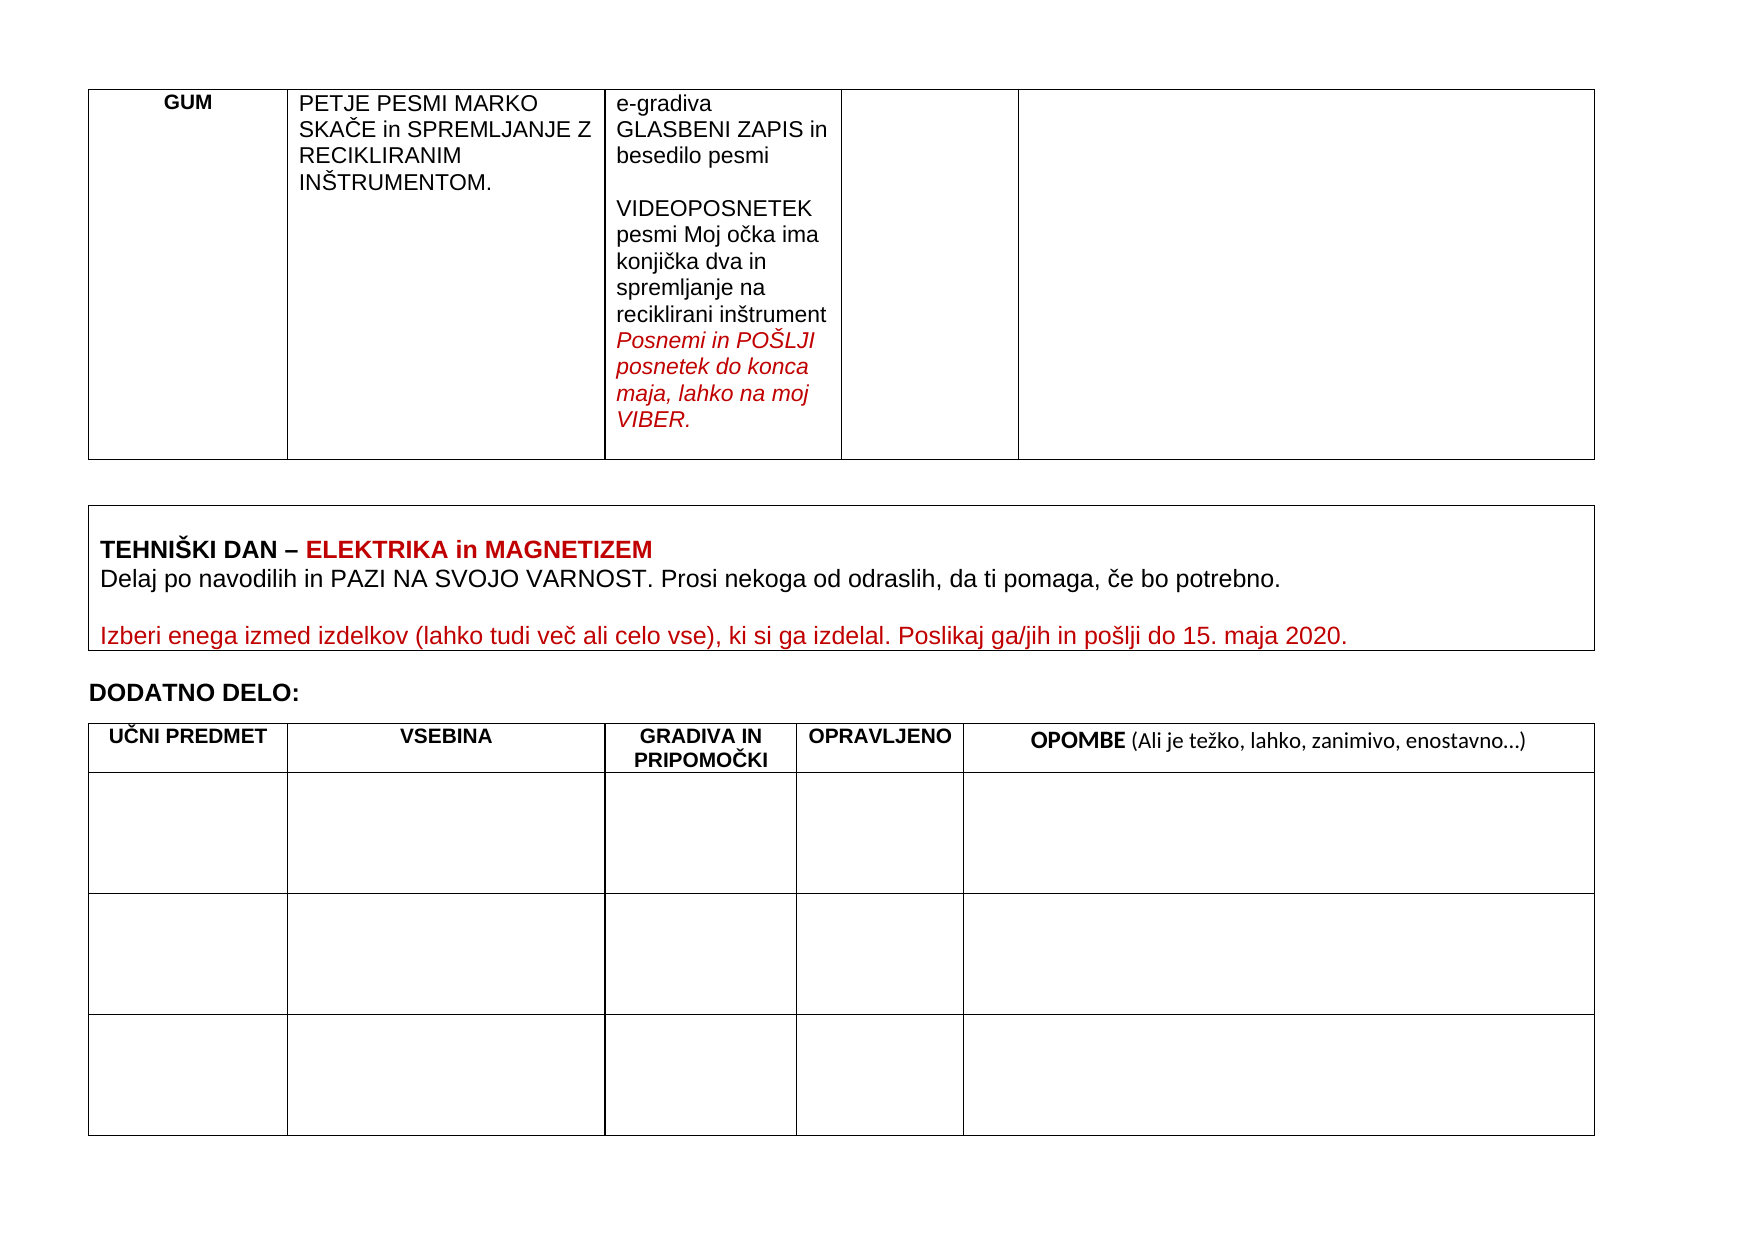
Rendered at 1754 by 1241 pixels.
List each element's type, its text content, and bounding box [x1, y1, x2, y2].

table_cell [797, 773, 963, 893]
table_cell [964, 773, 1594, 893]
table_cell [964, 1015, 1594, 1135]
table_cell [606, 894, 796, 1014]
table_cell [797, 1015, 963, 1135]
table_cell [89, 773, 287, 893]
table_cell [288, 1015, 604, 1135]
table_cell GUM [89, 90, 287, 459]
table_header VSEBINA [288, 724, 604, 772]
table_cell PETJE PESMI MARKO SKAČE in SPREMLJANJE Z RECIKLIRANIM INŠTRUMENTOM. [288, 90, 604, 459]
table_header GRADIVA IN PRIPOMOČKI [606, 724, 796, 772]
table_cell [842, 90, 1018, 459]
table_header UČNI PREDMET [89, 724, 287, 772]
table_cell [89, 894, 287, 1014]
table_cell [606, 773, 796, 893]
table_cell e-gradiva GLASBENI ZAPIS in besedilo pesmi VIDEOPOSNETEK pesmi Moj očka ima konjička dva in spremljanje na reciklirani inštrument Posnemi in POŠLJI posnetek do konca maja, lahko na moj VIBER. [606, 90, 841, 459]
table_cell [89, 1015, 287, 1135]
table_header TEHNIŠKI DAN – ELEKTRIKA in MAGNETIZEM Delaj po navodilih in PAZI NA SVOJO VARNOST. Prosi nekoga od odraslih, da ti pomaga, če bo potrebno. Izberi enega izmed izdelkov (lahko tudi več ali celo vse), ki si ga izdelal. Poslikaj ga/jih in pošlji do 15. maja 2020. [89, 506, 1594, 650]
table_cell [288, 894, 604, 1014]
table_cell [964, 894, 1594, 1014]
table_header OPOMBE (Ali je težko, lahko, zanimivo, enostavno…) [964, 724, 1594, 772]
table_cell [288, 773, 604, 893]
table_cell [606, 1015, 796, 1135]
text DODATNO DELO: [89, 678, 1665, 707]
table_cell [797, 894, 963, 1014]
table_header OPRAVLJENO [797, 724, 963, 772]
table_cell [1019, 90, 1594, 459]
